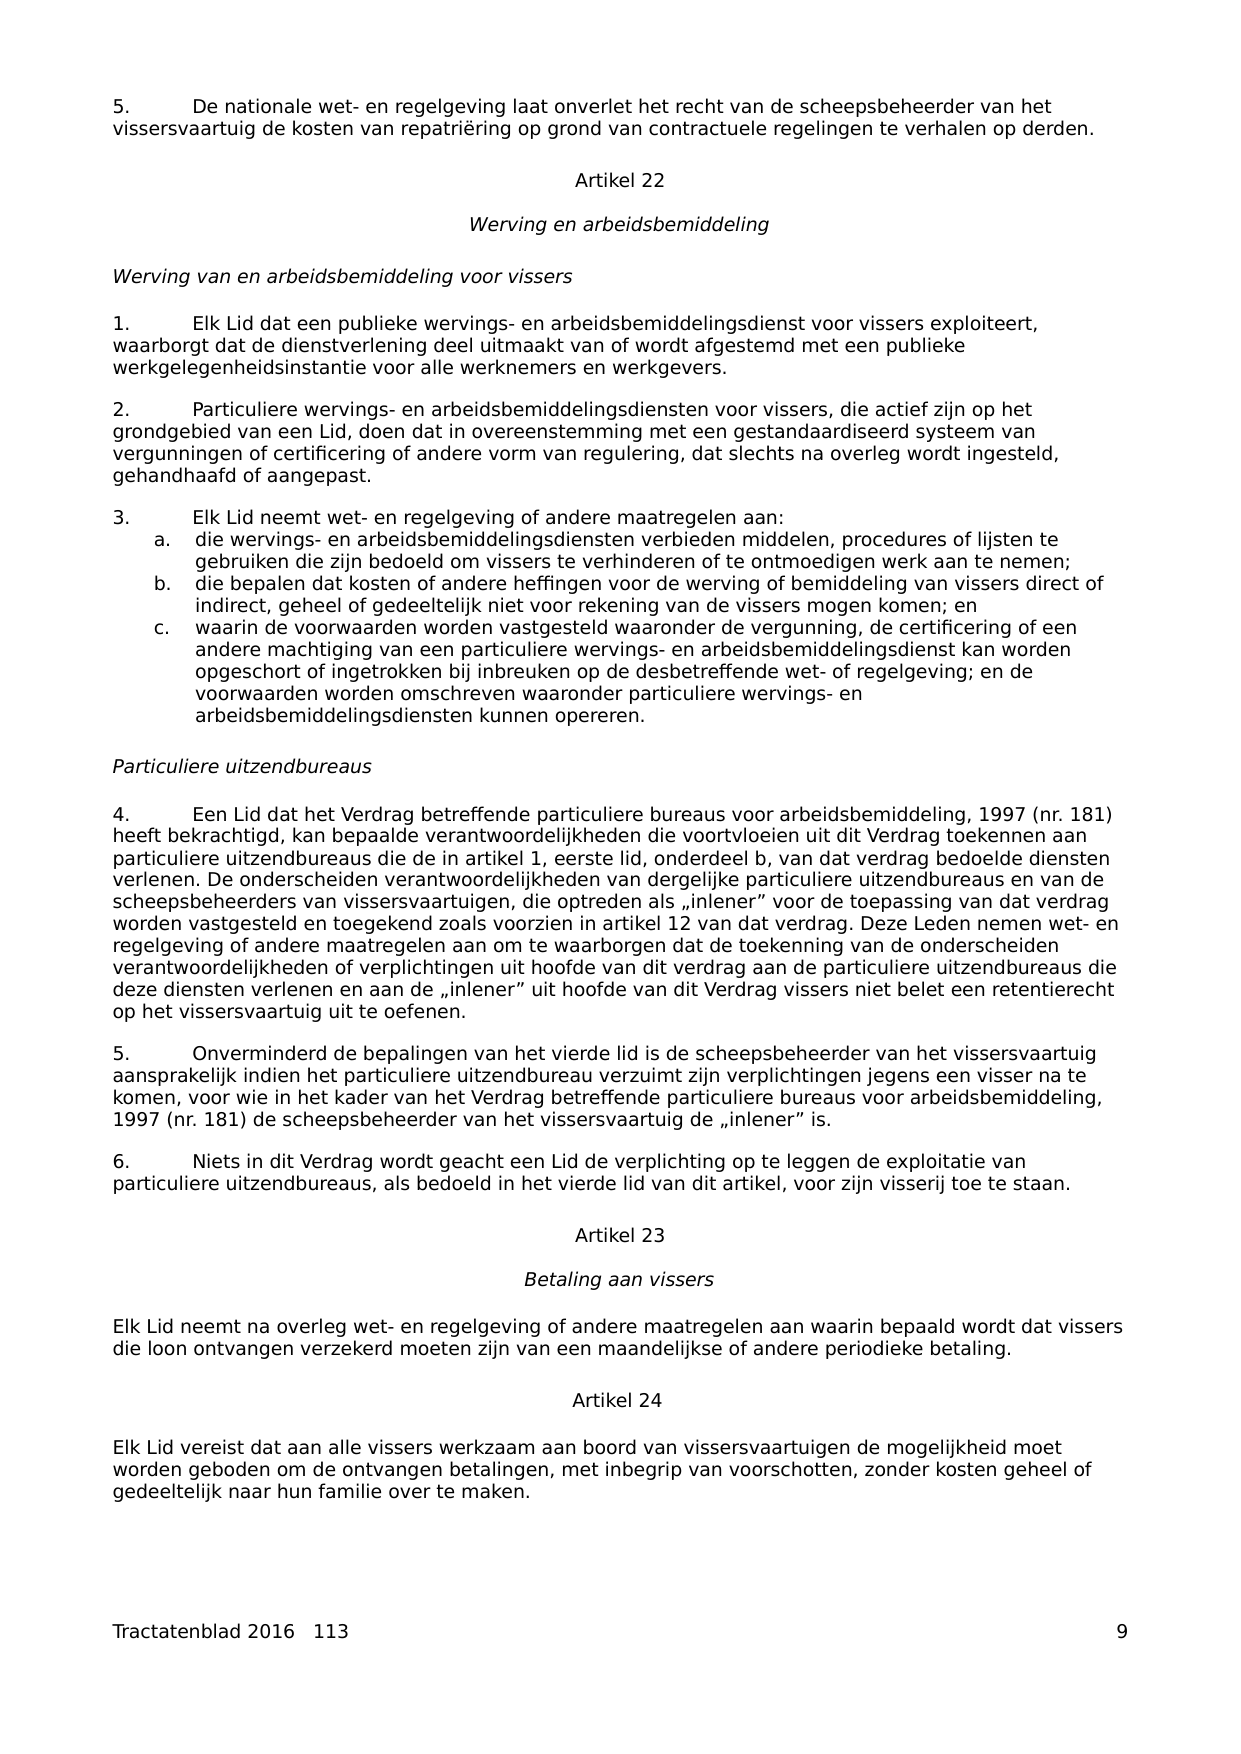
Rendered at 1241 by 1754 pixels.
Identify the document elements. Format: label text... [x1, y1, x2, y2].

subtitle Artikel 23 Betaling aan vissers [112, 1225, 1128, 1291]
subtitle Artikel 22 Werving en arbeidsbemiddeling [112, 170, 1128, 236]
text 2. Particuliere wervings- en arbeidsbemiddelingsdiensten voor vissers, die actief zijn op het grondgebied van een Lid, doen dat in overeenstemming met een gestandaardiseerd systeem van vergunningen of certificering of andere vorm van regulering, dat slechts na overleg wordt ingesteld, gehandhaafd of aangepast. [112, 399, 1128, 487]
text 5. Onverminderd de bepalingen van het vierde lid is de scheepsbeheerder van het vissersvaartuig aansprakelijk indien het particuliere uitzendbureau verzuimt zijn verplichtingen jegens een visser na te komen, voor wie in het kader van het Verdrag betreffende particuliere bureaus voor arbeidsbemiddeling, 1997 (nr. 181) de scheepsbeheerder van het vissersvaartuig de „inlener” is. [112, 1043, 1128, 1131]
text a. die wervings- en arbeidsbemiddelingsdiensten verbieden middelen, procedures of lijsten te gebruiken die zijn bedoeld om vissers te verhinderen of te ontmoedigen werk aan te nemen; [153, 529, 1128, 573]
text 3. Elk Lid neemt wet- en regelgeving of andere maatregelen aan: [112, 507, 1128, 529]
subtitle Particuliere uitzendbureaus [112, 756, 1128, 778]
text 4. Een Lid dat het Verdrag betreffende particuliere bureaus voor arbeidsbemiddeling, 1997 (nr. 181) heeft bekrachtigd, kan bepaalde verantwoordelijkheden die voortvloeien uit dit Verdrag toekennen aan particuliere uitzendbureaus die de in artikel 1, eerste lid, onderdeel b, van dat verdrag bedoelde diensten verlenen. De onderscheiden verantwoordelijkheden van dergelijke particuliere uitzendbureaus en van de scheepsbeheerders van vissersvaartuigen, die optreden als „inlener” voor de toepassing van dat verdrag worden vastgesteld en toegekend zoals voorzien in artikel 12 van dat verdrag. Deze Leden nemen wet- en regelgeving of andere maatregelen aan om te waarborgen dat de toekenning van de onderscheiden verantwoordelijkheden of verplichtingen uit hoofde van dit verdrag aan de particuliere uitzendbureaus die deze diensten verlenen en aan de „inlener” uit hoofde van dit Verdrag vissers niet belet een retentierecht op het vissersvaartuig uit te oefenen. [112, 803, 1128, 1023]
text c. waarin de voorwaarden worden vastgesteld waaronder de vergunning, de certificering of een andere machtiging van een particuliere wervings- en arbeidsbemiddelingsdienst kan worden opgeschort of ingetrokken bij inbreuken op de desbetreffende wet- of regelgeving; en de voorwaarden worden omschreven waaronder particuliere wervings- en arbeidsbemiddelingsdiensten kunnen opereren. [153, 617, 1128, 726]
text Elk Lid neemt na overleg wet- en regelgeving of andere maatregelen aan waarin bepaald wordt dat vissers die loon ontvangen verzekerd moeten zijn van een maandelijkse of andere periodieke betaling. [112, 1316, 1128, 1360]
text 1. Elk Lid dat een publieke wervings- en arbeidsbemiddelingsdienst voor vissers exploiteert, waarborgt dat de dienstverlening deel uitmaakt van of wordt afgestemd met een publieke werkgelegenheidsinstantie voor alle werknemers en werkgevers. [112, 313, 1128, 379]
subtitle Artikel 24 [112, 1390, 1128, 1412]
subtitle Werving van en arbeidsbemiddeling voor vissers [112, 266, 1128, 288]
text b. die bepalen dat kosten of andere heffingen voor de werving of bemiddeling van vissers direct of indirect, geheel of gedeeltelijk niet voor rekening van de vissers mogen komen; en [153, 573, 1128, 617]
text 5. De nationale wet- en regelgeving laat onverlet het recht van de scheepsbeheerder van het vissersvaartuig de kosten van repatriëring op grond van contractuele regelingen te verhalen op derden. [112, 96, 1128, 140]
text Elk Lid vereist dat aan alle vissers werkzaam aan boord van vissersvaartuigen de mogelijkheid moet worden geboden om de ontvangen betalingen, met inbegrip van voorschotten, zonder kosten geheel of gedeeltelijk naar hun familie over te maken. [112, 1437, 1128, 1503]
text 6. Niets in dit Verdrag wordt geacht een Lid de verplichting op te leggen de exploitatie van particuliere uitzendbureaus, als bedoeld in het vierde lid van dit artikel, voor zijn visserij toe te staan. [112, 1151, 1128, 1195]
